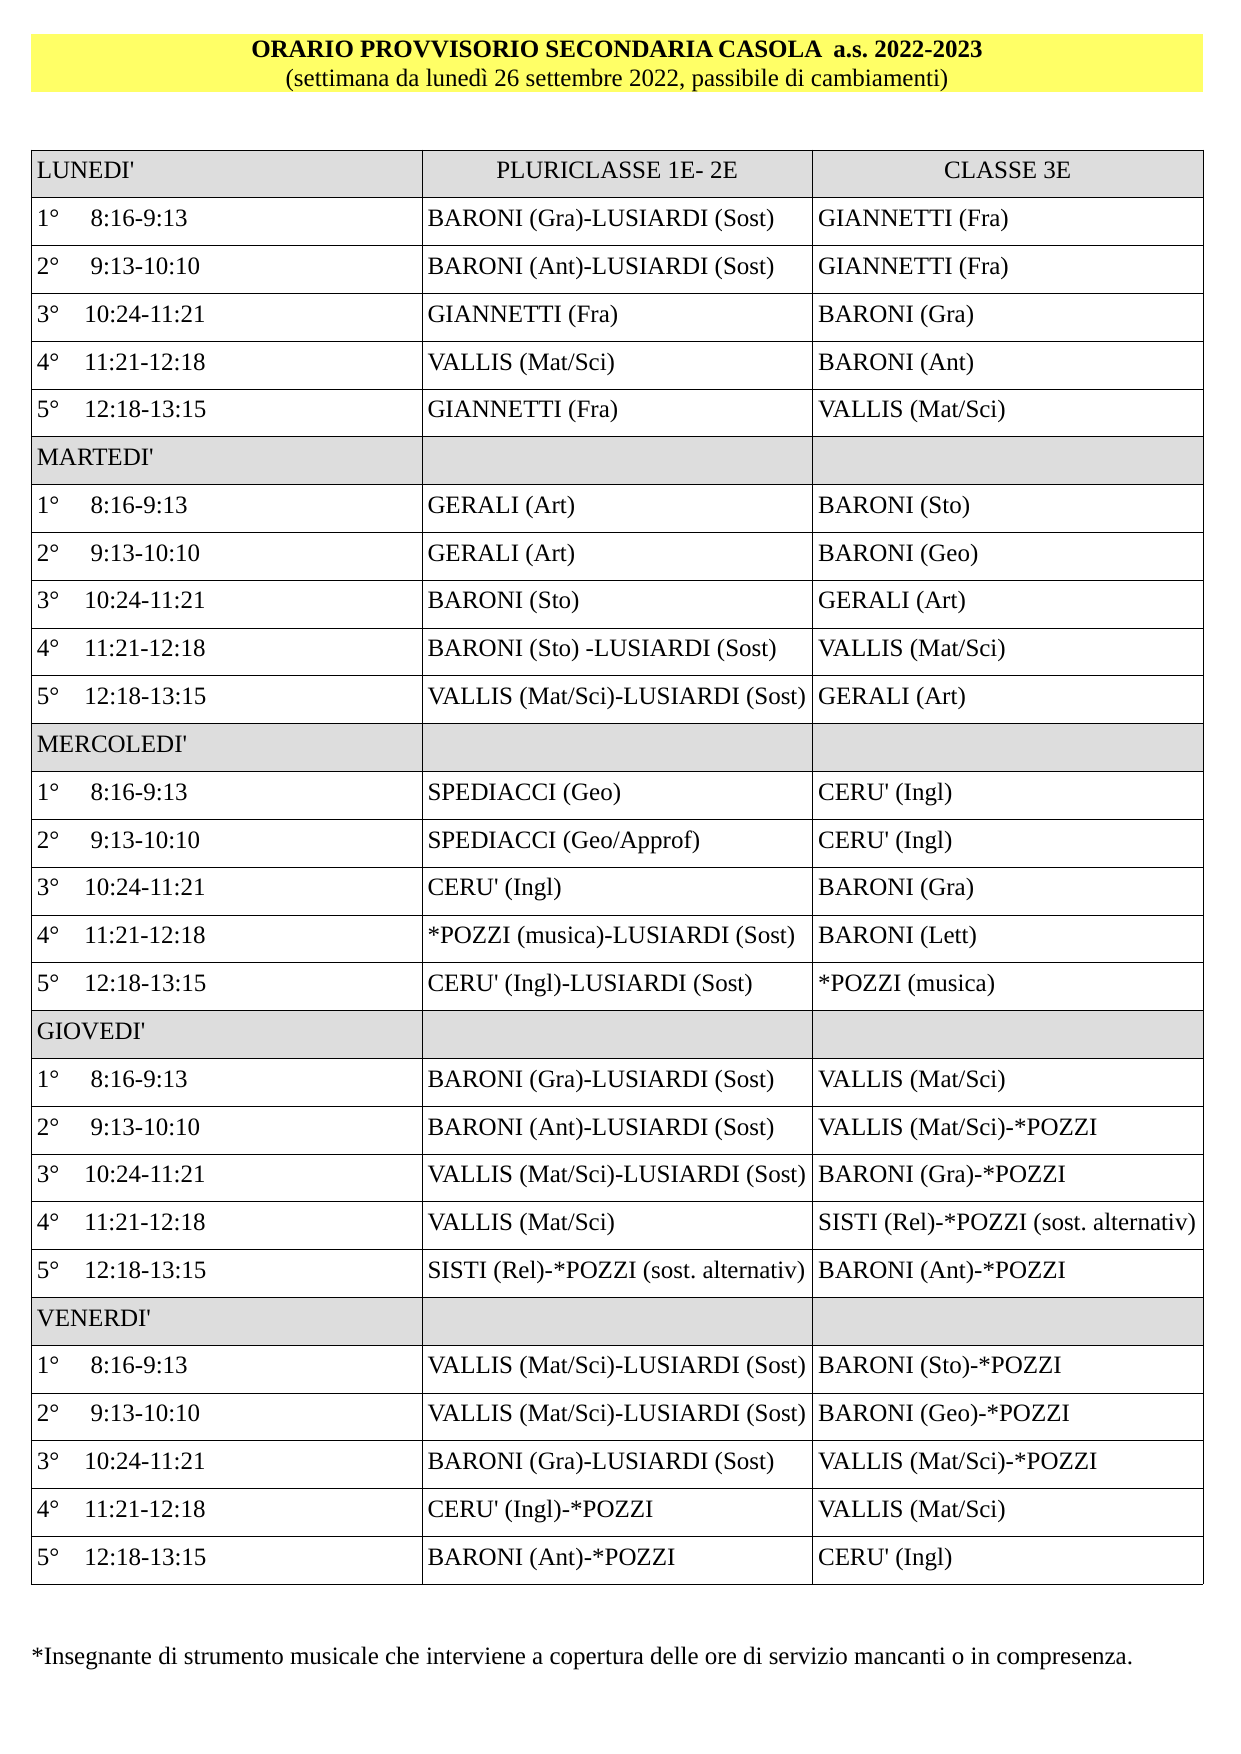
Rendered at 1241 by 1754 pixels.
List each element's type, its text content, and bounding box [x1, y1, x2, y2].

table_cell CERU' (Ingl)-LUSIARDI (Sost) [423, 963, 812, 1010]
table_cell VALLIS (Mat/Sci) [423, 1202, 812, 1249]
table_cell VALLIS (Mat/Sci)-LUSIARDI (Sost) [423, 1394, 812, 1440]
table_cell GIOVEDI' [32, 1011, 422, 1058]
table_cell *POZZI (musica)-LUSIARDI (Sost) [423, 916, 812, 962]
table_cell BARONI (Ant)-*POZZI [813, 1250, 1203, 1297]
table_cell [813, 724, 1203, 771]
table_cell CERU' (Ingl)-*POZZI [423, 1489, 812, 1536]
table_cell [423, 437, 812, 484]
table_cell 4° 11:21-12:18 [32, 629, 422, 675]
table_cell BARONI (Lett) [813, 916, 1203, 962]
table_cell SPEDIACCI (Geo/Approf) [423, 820, 812, 867]
table_cell MERCOLEDI' [32, 724, 422, 771]
text (settimana da lunedì 26 settembre 2022, passibile di cambiamenti) [31, 63, 1203, 92]
table_cell 1° 8:16-9:13 [32, 1346, 422, 1393]
table_cell BARONI (Gra)-LUSIARDI (Sost) [423, 1441, 812, 1488]
table_cell [813, 437, 1203, 484]
table_cell [813, 1011, 1203, 1058]
table_cell VALLIS (Mat/Sci)-LUSIARDI (Sost) [423, 1346, 812, 1393]
table_cell VALLIS (Mat/Sci)-LUSIARDI (Sost) [423, 1155, 812, 1201]
table_cell [813, 1298, 1203, 1345]
table_cell BARONI (Sto) -LUSIARDI (Sost) [423, 629, 812, 675]
table_cell SISTI (Rel)-*POZZI (sost. alternativ) [813, 1202, 1203, 1249]
table_cell [423, 1011, 812, 1058]
table_cell VENERDI' [32, 1298, 422, 1345]
table_cell SISTI (Rel)-*POZZI (sost. alternativ) [423, 1250, 812, 1297]
text *Insegnante di strumento musicale che interviene a copertura delle ore di servizio mancanti o in compresenza. [31, 1641, 1203, 1670]
table_cell BARONI (Gra)-LUSIARDI (Sost) [423, 1059, 812, 1106]
table_cell VALLIS (Mat/Sci) [423, 342, 812, 388]
table_cell BARONI (Ant) [813, 342, 1203, 388]
table_cell BARONI (Ant)-LUSIARDI (Sost) [423, 246, 812, 293]
table_cell CERU' (Ingl) [813, 820, 1203, 867]
table_cell VALLIS (Mat/Sci)-*POZZI [813, 1107, 1203, 1153]
table_cell GIANNETTI (Fra) [813, 198, 1203, 245]
table_cell BARONI (Gra) [813, 868, 1203, 914]
table_cell GERALI (Art) [813, 581, 1203, 628]
table_cell 2° 9:13-10:10 [32, 1107, 422, 1153]
table_cell *POZZI (musica) [813, 963, 1203, 1010]
table_cell 5° 12:18-13:15 [32, 676, 422, 723]
table_cell 3° 10:24-11:21 [32, 868, 422, 914]
table_cell BARONI (Sto) [423, 581, 812, 628]
table_header PLURICLASSE 1E- 2E [423, 151, 812, 197]
table_cell 4° 11:21-12:18 [32, 342, 422, 388]
table_cell BARONI (Gra) [813, 294, 1203, 341]
table_cell VALLIS (Mat/Sci)-LUSIARDI (Sost) [423, 676, 812, 723]
table_cell 4° 11:21-12:18 [32, 1202, 422, 1249]
table_cell GERALI (Art) [423, 533, 812, 580]
table_cell BARONI (Ant)-LUSIARDI (Sost) [423, 1107, 812, 1153]
table_cell 4° 11:21-12:18 [32, 916, 422, 962]
table_cell 5° 12:18-13:15 [32, 390, 422, 436]
table_cell CERU' (Ingl) [813, 772, 1203, 819]
table_cell BARONI (Ant)-*POZZI [423, 1537, 812, 1584]
table_cell 5° 12:18-13:15 [32, 963, 422, 1010]
table_header LUNEDI' [32, 151, 422, 197]
table_cell BARONI (Geo)-*POZZI [813, 1394, 1203, 1440]
table_cell VALLIS (Mat/Sci) [813, 1059, 1203, 1106]
table_cell BARONI (Sto)-*POZZI [813, 1346, 1203, 1393]
table_cell 3° 10:24-11:21 [32, 294, 422, 341]
table_cell GERALI (Art) [813, 676, 1203, 723]
table_cell 3° 10:24-11:21 [32, 1441, 422, 1488]
table_cell 2° 9:13-10:10 [32, 246, 422, 293]
table_cell BARONI (Gra)-*POZZI [813, 1155, 1203, 1201]
table_cell BARONI (Sto) [813, 485, 1203, 532]
table_cell VALLIS (Mat/Sci) [813, 629, 1203, 675]
table_cell [423, 724, 812, 771]
table_header CLASSE 3E [813, 151, 1203, 197]
table_cell CERU' (Ingl) [813, 1537, 1203, 1584]
table_cell 5° 12:18-13:15 [32, 1250, 422, 1297]
text ORARIO PROVVISORIO SECONDARIA CASOLA a.s. 2022-2023 [31, 34, 1203, 63]
table_cell GERALI (Art) [423, 485, 812, 532]
table_cell 4° 11:21-12:18 [32, 1489, 422, 1536]
table_cell 3° 10:24-11:21 [32, 1155, 422, 1201]
table_cell VALLIS (Mat/Sci) [813, 1489, 1203, 1536]
table_cell 1° 8:16-9:13 [32, 198, 422, 245]
table_cell VALLIS (Mat/Sci)-*POZZI [813, 1441, 1203, 1488]
table_cell MARTEDI' [32, 437, 422, 484]
table_cell CERU' (Ingl) [423, 868, 812, 914]
table_cell [423, 1298, 812, 1345]
table_cell 1° 8:16-9:13 [32, 485, 422, 532]
table_cell 1° 8:16-9:13 [32, 772, 422, 819]
table_cell 1° 8:16-9:13 [32, 1059, 422, 1106]
table_cell GIANNETTI (Fra) [813, 246, 1203, 293]
table_cell 2° 9:13-10:10 [32, 820, 422, 867]
table_cell GIANNETTI (Fra) [423, 294, 812, 341]
table_cell 2° 9:13-10:10 [32, 533, 422, 580]
table_cell BARONI (Gra)-LUSIARDI (Sost) [423, 198, 812, 245]
table_cell 5° 12:18-13:15 [32, 1537, 422, 1584]
table_cell SPEDIACCI (Geo) [423, 772, 812, 819]
table_cell BARONI (Geo) [813, 533, 1203, 580]
table_cell 3° 10:24-11:21 [32, 581, 422, 628]
table_cell 2° 9:13-10:10 [32, 1394, 422, 1440]
table_cell VALLIS (Mat/Sci) [813, 390, 1203, 436]
table_cell GIANNETTI (Fra) [423, 390, 812, 436]
